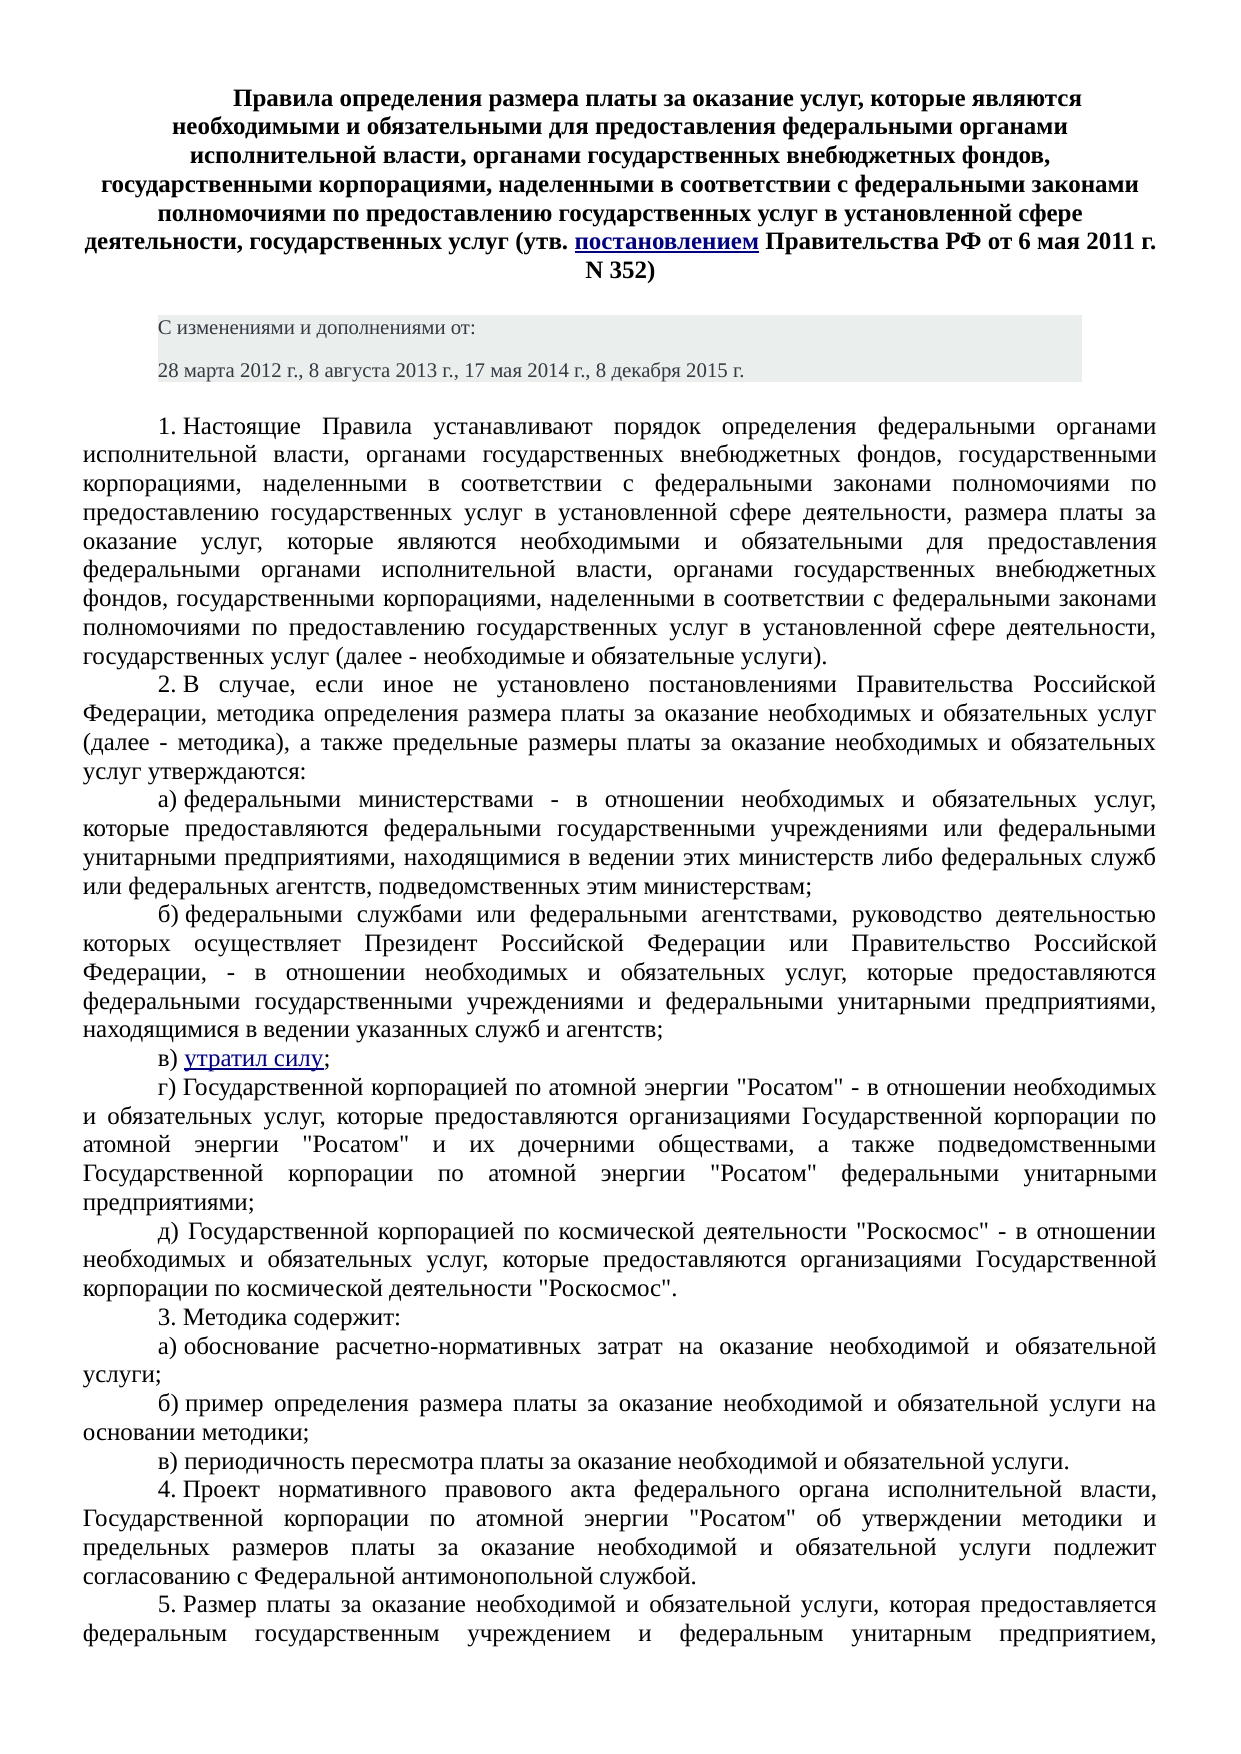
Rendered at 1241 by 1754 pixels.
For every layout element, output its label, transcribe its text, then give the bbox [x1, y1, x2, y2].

text 1. Настоящие Правила устанавливают порядок определения федеральными органами исполнительной власти, органами государственных внебюджетных фондов, государственными корпорациями, наделенными в соответствии с федеральными законами полномочиями по предоставлению государственных услуг в установленной сфере деятельности, размера платы за оказание услуг, которые являются необходимыми и обязательными для предоставления федеральными органами исполнительной власти, органами государственных внебюджетных фондов, государственными корпорациями, наделенными в соответствии с федеральными законами полномочиями по предоставлению государственных услуг в установленной сфере деятельности, государственных услуг (далее - необходимые и обязательные услуги). [83, 411, 1157, 669]
subtitle Правила определения размера платы за оказание услуг, которые являются необходимыми и обязательными для предоставления федеральными органами исполнительной власти, органами государственных внебюджетных фондов, государственными корпорациями, наделенными в соответствии с федеральными законами полномочиями по предоставлению государственных услуг в установленной сфере деятельности, государственных услуг (утв. постановлением Правительства РФ от 6 мая 2011 г. N 352) [83, 83, 1157, 284]
text д) Государственной корпорацией по космической деятельности "Роскосмос" - в отношении необходимых и обязательных услуг, которые предоставляются организациями Государственной корпорации по космической деятельности "Роскосмос". [83, 1216, 1157, 1302]
text б) пример определения размера платы за оказание необходимой и обязательной услуги на основании методики; [83, 1388, 1157, 1446]
text 4. Проект нормативного правового акта федерального органа исполнительной власти, Государственной корпорации по атомной энергии "Росатом" об утверждении методики и предельных размеров платы за оказание необходимой и обязательной услуги подлежит согласованию с Федеральной антимонопольной службой. [83, 1474, 1157, 1589]
text в) утратил силу; [83, 1043, 1157, 1072]
text 5. Размер платы за оказание необходимой и обязательной услуги, которая предоставляется федеральным государственным учреждением и федеральным унитарным предприятием, [83, 1589, 1157, 1647]
text г) Государственной корпорацией по атомной энергии "Росатом" - в отношении необходимых и обязательных услуг, которые предоставляются организациями Государственной корпорации по атомной энергии "Росатом" и их дочерними обществами, а также подведомственными Государственной корпорации по атомной энергии "Росатом" федеральными унитарными предприятиями; [83, 1072, 1157, 1216]
text С изменениями и дополнениями от: [476, 315, 1082, 339]
text 3. Методика содержит: [83, 1302, 1157, 1331]
text 28 марта 2012 г., 8 августа 2013 г., 17 мая 2014 г., 8 декабря 2015 г. [744, 358, 1082, 382]
text в) периодичность пересмотра платы за оказание необходимой и обязательной услуги. [83, 1446, 1157, 1474]
text 2. В случае, если иное не установлено постановлениями Правительства Российской Федерации, методика определения размера платы за оказание необходимых и обязательных услуг (далее - методика), а также предельные размеры платы за оказание необходимых и обязательных услуг утверждаются: [83, 669, 1157, 784]
text а) федеральными министерствами - в отношении необходимых и обязательных услуг, которые предоставляются федеральными государственными учреждениями или федеральными унитарными предприятиями, находящимися в ведении этих министерств либо федеральных служб или федеральных агентств, подведомственных этим министерствам; [83, 784, 1157, 899]
text а) обоснование расчетно-нормативных затрат на оказание необходимой и обязательной услуги; [83, 1331, 1157, 1388]
text б) федеральными службами или федеральными агентствами, руководство деятельностью которых осуществляет Президент Российской Федерации или Правительство Российской Федерации, - в отношении необходимых и обязательных услуг, которые предоставляются федеральными государственными учреждениями и федеральными унитарными предприятиями, находящимися в ведении указанных служб и агентств; [83, 899, 1157, 1043]
